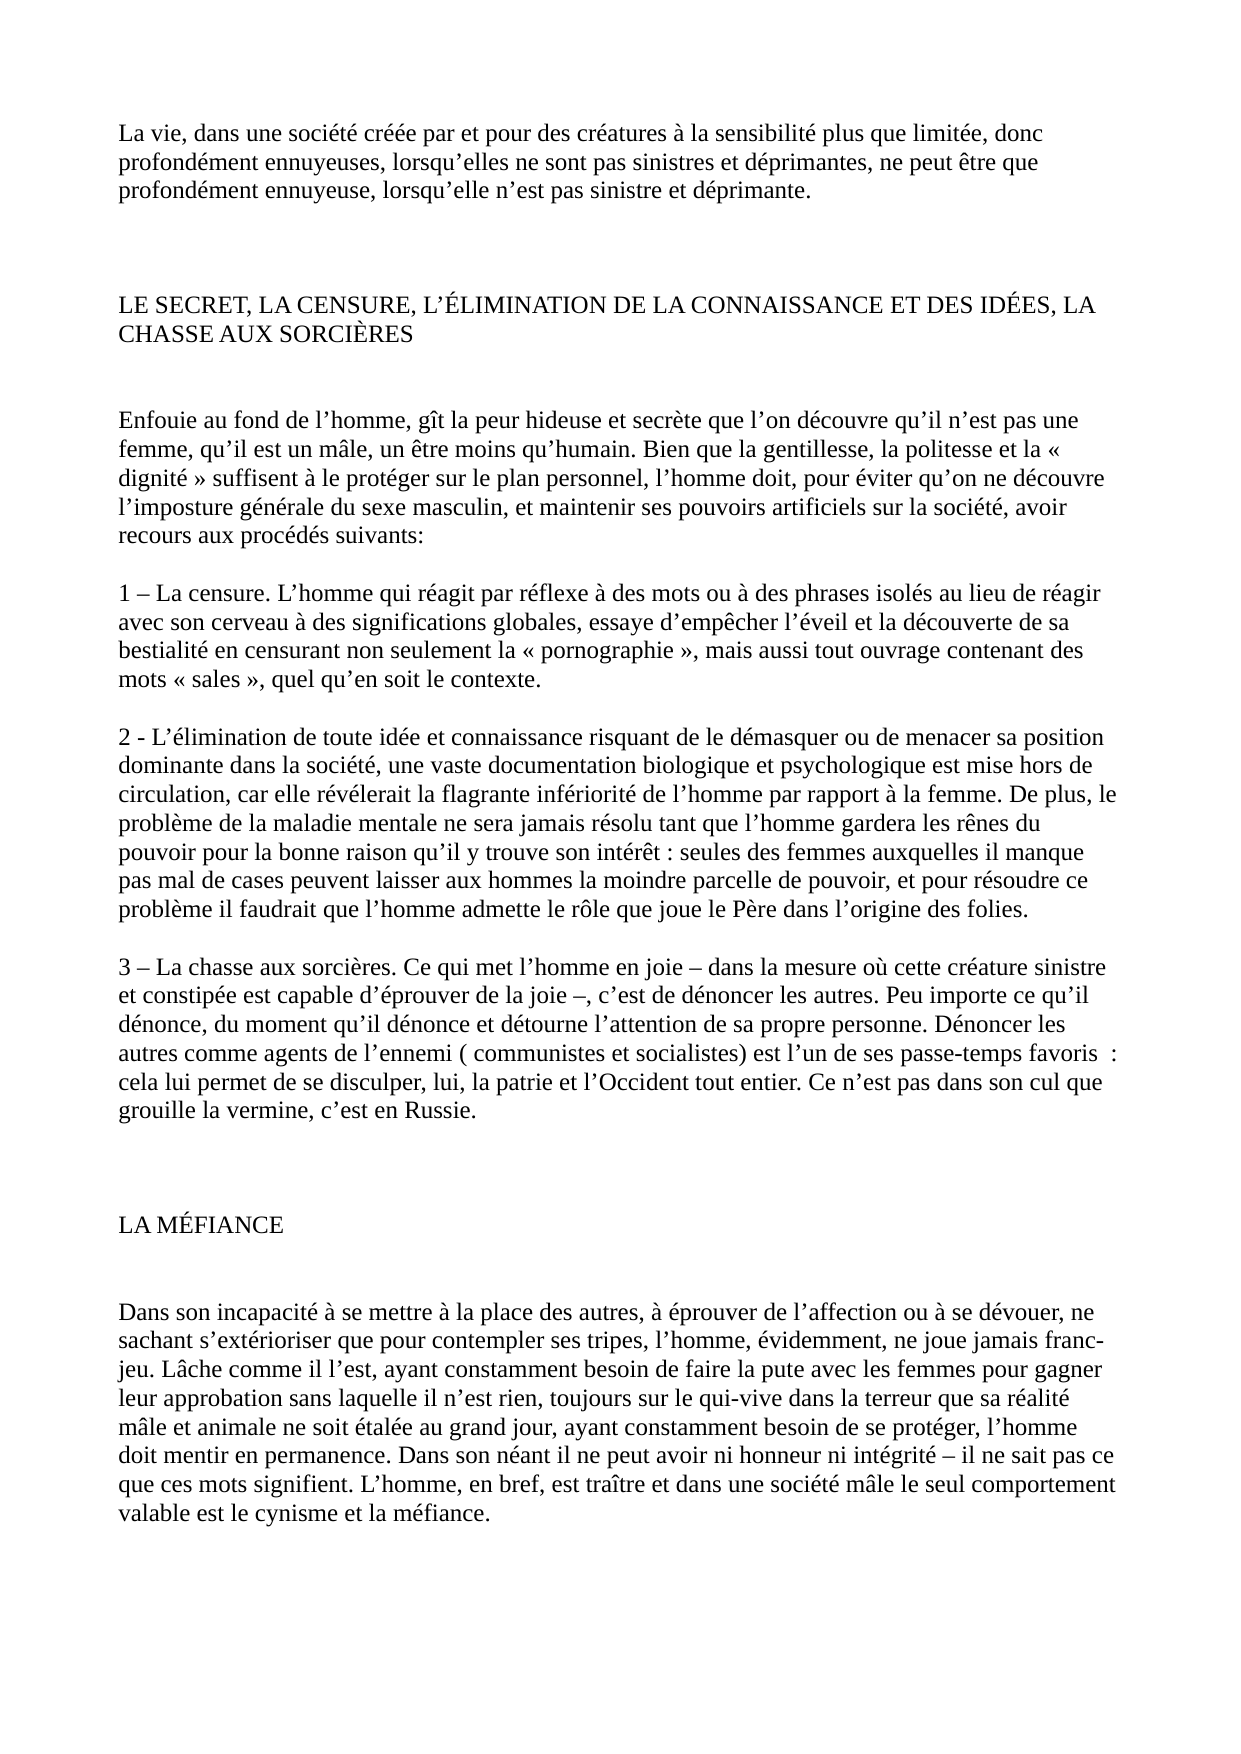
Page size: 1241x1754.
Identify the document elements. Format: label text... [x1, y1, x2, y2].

text 3 – La chasse aux sorcières. Ce qui met l’homme en joie – dans la mesure où cette créature sinistre et constipée est capable d’éprouver de la joie –, c’est de dénoncer les autres. Peu importe ce qu’il dénonce, du moment qu’il dénonce et détourne l’attention de sa propre personne. Dénoncer les autres comme agents de l’ennemi ( communistes et socialistes) est l’un de ses passe-temps favoris : cela lui permet de se disculper, lui, la patrie et l’Occident tout entier. Ce n’est pas dans son cul que grouille la vermine, c’est en Russie. [118, 952, 1122, 1124]
text La vie, dans une société créée par et pour des créatures à la sensibilité plus que limitée, donc profondément ennuyeuses, lorsqu’elles ne sont pas sinistres et déprimantes, ne peut être que profondément ennuyeuse, lorsqu’elle n’est pas sinistre et déprimante. [118, 118, 1122, 204]
text 1 – La censure. L’homme qui réagit par réflexe à des mots ou à des phrases isolés au lieu de réagir avec son cerveau à des significations globales, essaye d’empêcher l’éveil et la découverte de sa bestialité en censurant non seulement la « pornographie », mais aussi tout ouvrage contenant des mots « sales », quel qu’en soit le contexte. [118, 578, 1122, 693]
text 2 - L’élimination de toute idée et connaissance risquant de le démasquer ou de menacer sa position dominante dans la société, une vaste documentation biologique et psychologique est mise hors de circulation, car elle révélerait la flagrante infériorité de l’homme par rapport à la femme. De plus, le problème de la maladie mentale ne sera jamais résolu tant que l’homme gardera les rênes du pouvoir pour la bonne raison qu’il y trouve son intérêt : seules des femmes auxquelles il manque pas mal de cases peuvent laisser aux hommes la moindre parcelle de pouvoir, et pour résoudre ce problème il faudrait que l’homme admette le rôle que joue le Père dans l’origine des folies. [118, 722, 1122, 923]
text Dans son incapacité à se mettre à la place des autres, à éprouver de l’affection ou à se dévouer, ne sachant s’extérioriser que pour contempler ses tripes, l’homme, évidemment, ne joue jamais franc-jeu. Lâche comme il l’est, ayant constamment besoin de faire la pute avec les femmes pour gagner leur approbation sans laquelle il n’est rien, toujours sur le qui-vive dans la terreur que sa réalité mâle et animale ne soit étalée au grand jour, ayant constamment besoin de se protéger, l’homme doit mentir en permanence. Dans son néant il ne peut avoir ni honneur ni intégrité – il ne sait pas ce que ces mots signifient. L’homme, en bref, est traître et dans une société mâle le seul comportement valable est le cynisme et la méfiance. [118, 1297, 1122, 1527]
text LA MÉFIANCE [118, 1211, 1122, 1239]
text LE SECRET, LA CENSURE, L’ÉLIMINATION DE LA CONNAISSANCE ET DES IDÉES, LA CHASSE AUX SORCIÈRES [118, 291, 1122, 348]
text Enfouie au fond de l’homme, gît la peur hideuse et secrète que l’on découvre qu’il n’est pas une femme, qu’il est un mâle, un être moins qu’humain. Bien que la gentillesse, la politesse et la « dignité » suffisent à le protéger sur le plan personnel, l’homme doit, pour éviter qu’on ne découvre l’imposture générale du sexe masculin, et maintenir ses pouvoirs artificiels sur la société, avoir recours aux procédés suivants: [118, 406, 1122, 549]
